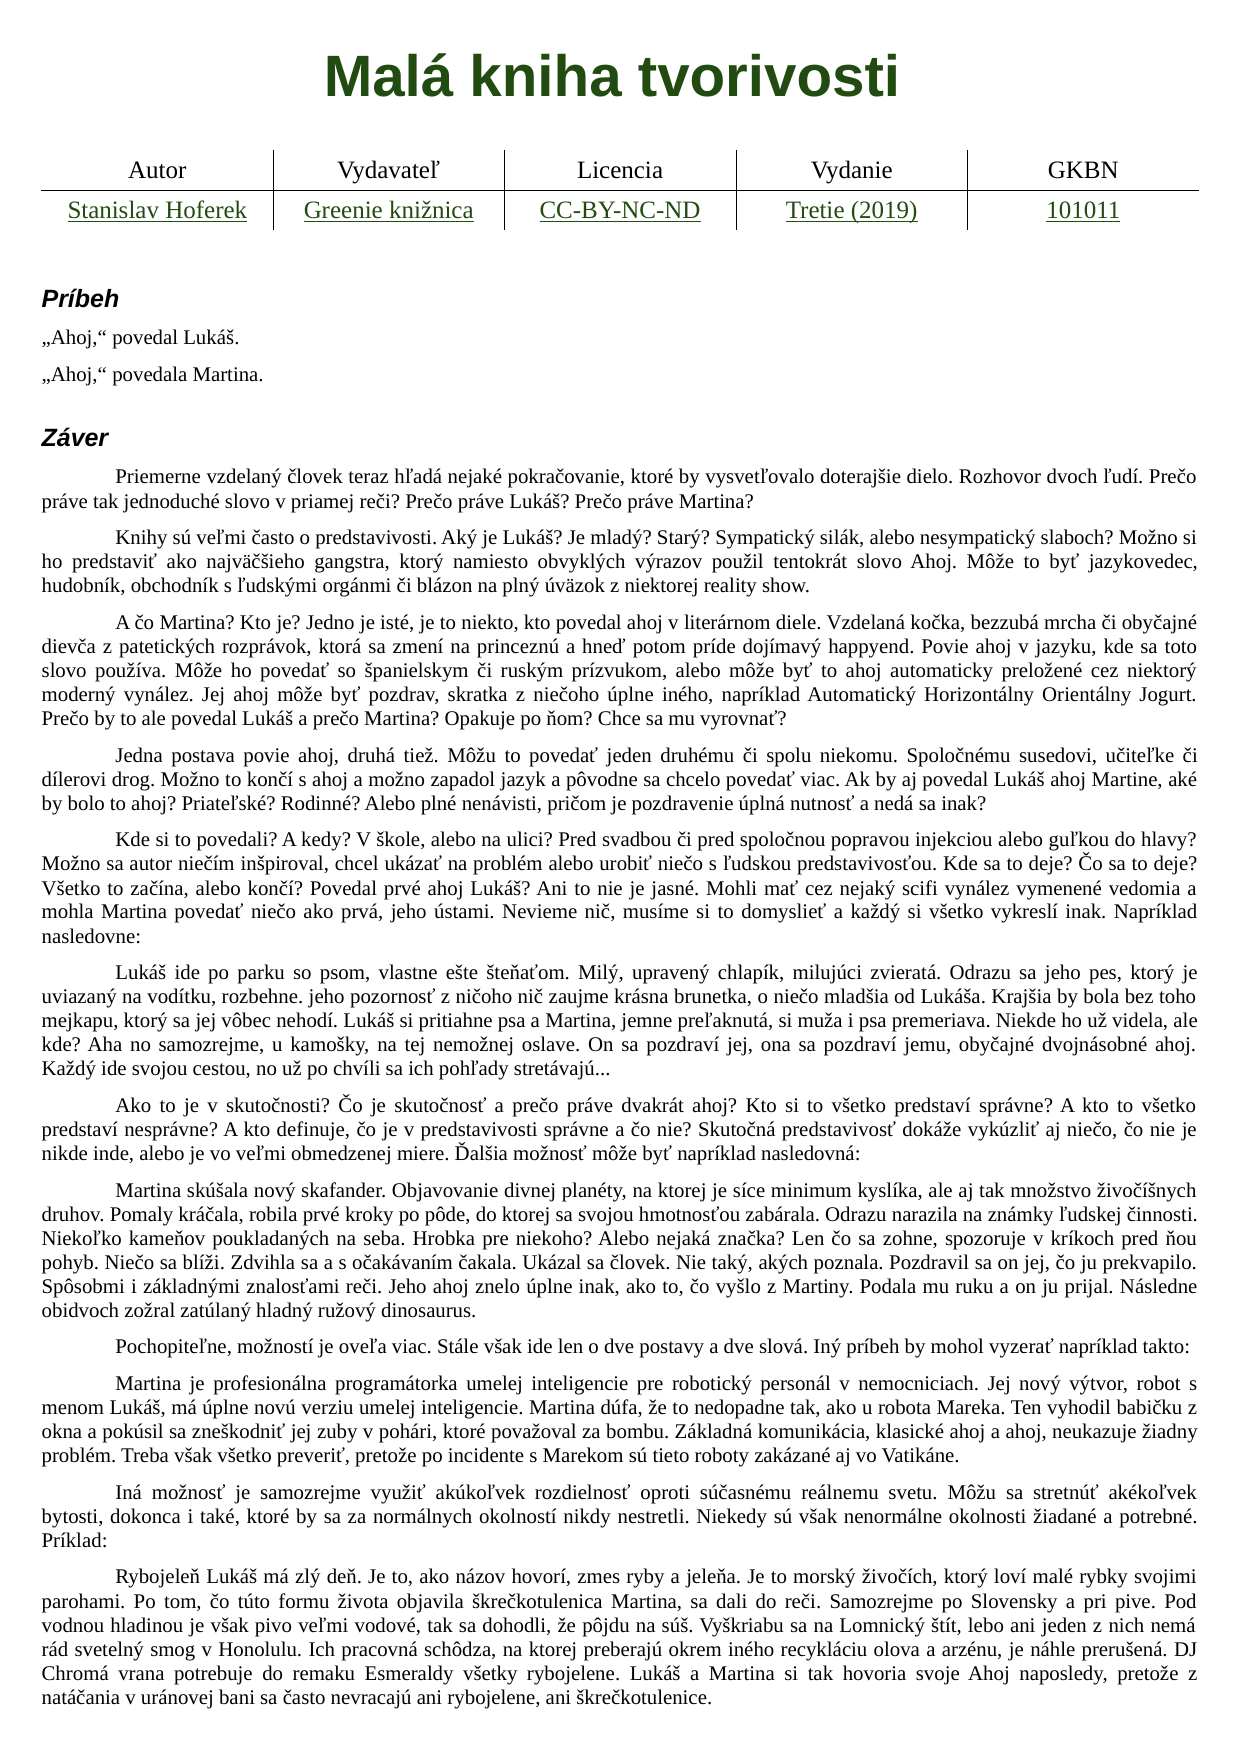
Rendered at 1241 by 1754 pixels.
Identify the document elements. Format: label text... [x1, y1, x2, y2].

text Priemerne vzdelaný človek teraz hľadá nejaké pokračovanie, ktoré by vysvetľovalo doterajšie dielo. Rozhovor dvoch ľudí. Prečo práve tak jednoduché slovo v priamej reči? Prečo práve Lukáš? Prečo práve Martina? [41, 464, 1199, 513]
subtitle Záver [41, 423, 1199, 452]
text Kde si to povedali? A kedy? V škole, alebo na ulici? Pred svadbou či pred spoločnou popravou injekciou alebo guľkou do hlavy? Možno sa autor niečím inšpiroval, chcel ukázať na problém alebo urobiť niečo s ľudskou predstavivosťou. Kde sa to deje? Čo sa to deje? Všetko to začína, alebo končí? Povedal prvé ahoj Lukáš? Ani to nie je jasné. Mohli mať cez nejaký scifi vynález vymenené vedomia a mohla Martina povedať niečo ako prvá, jeho ústami. Nevieme nič, musíme si to domyslieť a každý si všetko vykreslí inak. Napríklad nasledovne: [41, 827, 1199, 948]
table_cell Stanislav Hoferek [41, 191, 273, 230]
text „Ahoj,“ povedal Lukáš. [41, 325, 1199, 349]
subtitle Malá kniha tvorivosti [41, 41, 1199, 108]
table_header Autor [41, 150, 273, 190]
text Rybojeleň Lukáš má zlý deň. Je to, ako názov hovorí, zmes ryby a jeleňa. Je to morský živočích, ktorý loví malé rybky svojimi parohami. Po tom, čo túto formu života objavila škrečkotulenica Martina, sa dali do reči. Samozrejme po Slovensky a pri pive. Pod vodnou hladinou je však pivo veľmi vodové, tak sa dohodli, že pôjdu na súš. Vyškriabu sa na Lomnický štít, lebo ani jeden z nich nemá rád svetelný smog v Honolulu. Ich pracovná schôdza, na ktorej preberajú okrem iného recykláciu olova a arzénu, je náhle prerušená. DJ Chromá vrana potrebuje do remaku Esmeraldy všetky rybojelene. Lukáš a Martina si tak hovoria svoje Ahoj naposledy, pretože z natáčania v uránovej bani sa často nevracajú ani rybojelene, ani škrečkotulenice. [41, 1564, 1199, 1709]
text „Ahoj,“ povedala Martina. [41, 362, 1199, 386]
text Martina je profesionálna programátorka umelej inteligencie pre robotický personál v nemocniciach. Jej nový výtvor, robot s menom Lukáš, má úplne novú verziu umelej inteligencie. Martina dúfa, že to nedopadne tak, ako u robota Mareka. Ten vyhodil babičku z okna a pokúsil sa zneškodniť jej zuby v pohári, ktoré považoval za bombu. Základná komunikácia, klasické ahoj a ahoj, neukazuje žiadny problém. Treba však všetko preveriť, pretože po incidente s Marekom sú tieto roboty zakázané aj vo Vatikáne. [41, 1371, 1199, 1467]
text Ako to je v skutočnosti? Čo je skutočnosť a prečo práve dvakrát ahoj? Kto si to všetko predstaví správne? A kto to všetko predstaví nesprávne? A kto definuje, čo je v predstavivosti správne a čo nie? Skutočná predstavivosť dokáže vykúzliť aj niečo, čo nie je nikde inde, alebo je vo veľmi obmedzenej miere. Ďalšia možnosť môže byť napríklad nasledovná: [41, 1093, 1199, 1165]
table_header Vydanie [737, 150, 967, 190]
text Knihy sú veľmi často o predstavivosti. Aký je Lukáš? Je mladý? Starý? Sympatický silák, alebo nesympatický slaboch? Možno si ho predstaviť ako najväčšieho gangstra, ktorý namiesto obvyklých výrazov použil tentokrát slovo Ahoj. Môže to byť jazykovedec, hudobník, obchodník s ľudskými orgánmi či blázon na plný úväzok z niektorej reality show. [41, 525, 1199, 597]
table_cell CC-BY-NC-ND [505, 191, 736, 230]
text A čo Martina? Kto je? Jedno je isté, je to niekto, kto povedal ahoj v literárnom diele. Vzdelaná kočka, bezzubá mrcha či obyčajné dievča z patetických rozprávok, ktorá sa zmení na princeznú a hneď potom príde dojímavý happyend. Povie ahoj v jazyku, kde sa toto slovo používa. Môže ho povedať so španielskym či ruským prízvukom, alebo môže byť to ahoj automaticky preložené cez niektorý moderný vynález. Jej ahoj môže byť pozdrav, skratka z niečoho úplne iného, napríklad Automatický Horizontálny Orientálny Jogurt. Prečo by to ale povedal Lukáš a prečo Martina? Opakuje po ňom? Chce sa mu vyrovnať? [41, 610, 1199, 730]
table_header Licencia [505, 150, 736, 190]
text Iná možnosť je samozrejme využiť akúkoľvek rozdielnosť oproti súčasnému reálnemu svetu. Môžu sa stretnúť akékoľvek bytosti, dokonca i také, ktoré by sa za normálnych okolností nikdy nestretli. Niekedy sú však nenormálne okolnosti žiadané a potrebné. Príklad: [41, 1480, 1199, 1552]
table_header GKBN [968, 150, 1199, 190]
table_cell Tretie (2019) [737, 191, 967, 230]
table_header Vydavateľ [274, 150, 504, 190]
table_cell 101011 [968, 191, 1199, 230]
text Pochopiteľne, možností je oveľa viac. Stále však ide len o dve postavy a dve slová. Iný príbeh by mohol vyzerať napríklad takto: [41, 1334, 1199, 1358]
text Martina skúšala nový skafander. Objavovanie divnej planéty, na ktorej je síce minimum kyslíka, ale aj tak množstvo živočíšnych druhov. Pomaly kráčala, robila prvé kroky po pôde, do ktorej sa svojou hmotnosťou zabárala. Odrazu narazila na známky ľudskej činnosti. Niekoľko kameňov poukladaných na seba. Hrobka pre niekoho? Alebo nejaká značka? Len čo sa zohne, spozoruje v kríkoch pred ňou pohyb. Niečo sa blíži. Zdvihla sa a s očakávaním čakala. Ukázal sa človek. Nie taký, akých poznala. Pozdravil sa on jej, čo ju prekvapilo. Spôsobmi i základnými znalosťami reči. Jeho ahoj znelo úplne inak, ako to, čo vyšlo z Martiny. Podala mu ruku a on ju prijal. Následne obidvoch zožral zatúlaný hladný ružový dinosaurus. [41, 1178, 1199, 1322]
text Lukáš ide po parku so psom, vlastne ešte šteňaťom. Milý, upravený chlapík, milujúci zvieratá. Odrazu sa jeho pes, ktorý je uviazaný na vodítku, rozbehne. jeho pozornosť z ničoho nič zaujme krásna brunetka, o niečo mladšia od Lukáša. Krajšia by bola bez toho mejkapu, ktorý sa jej vôbec nehodí. Lukáš si pritiahne psa a Martina, jemne preľaknutá, si muža i psa premeriava. Niekde ho už videla, ale kde? Aha no samozrejme, u kamošky, na tej nemožnej oslave. On sa pozdraví jej, ona sa pozdraví jemu, obyčajné dvojnásobné ahoj. Každý ide svojou cestou, no už po chvíli sa ich pohľady stretávajú... [41, 960, 1199, 1080]
table_cell Greenie knižnica [274, 191, 504, 230]
text Jedna postava povie ahoj, druhá tiež. Môžu to povedať jeden druhému či spolu niekomu. Spoločnému susedovi, učiteľke či dílerovi drog. Možno to končí s ahoj a možno zapadol jazyk a pôvodne sa chcelo povedať viac. Ak by aj povedal Lukáš ahoj Martine, aké by bolo to ahoj? Priateľské? Rodinné? Alebo plné nenávisti, pričom je pozdravenie úplná nutnosť a nedá sa inak? [41, 743, 1199, 815]
subtitle Príbeh [41, 284, 1199, 313]
